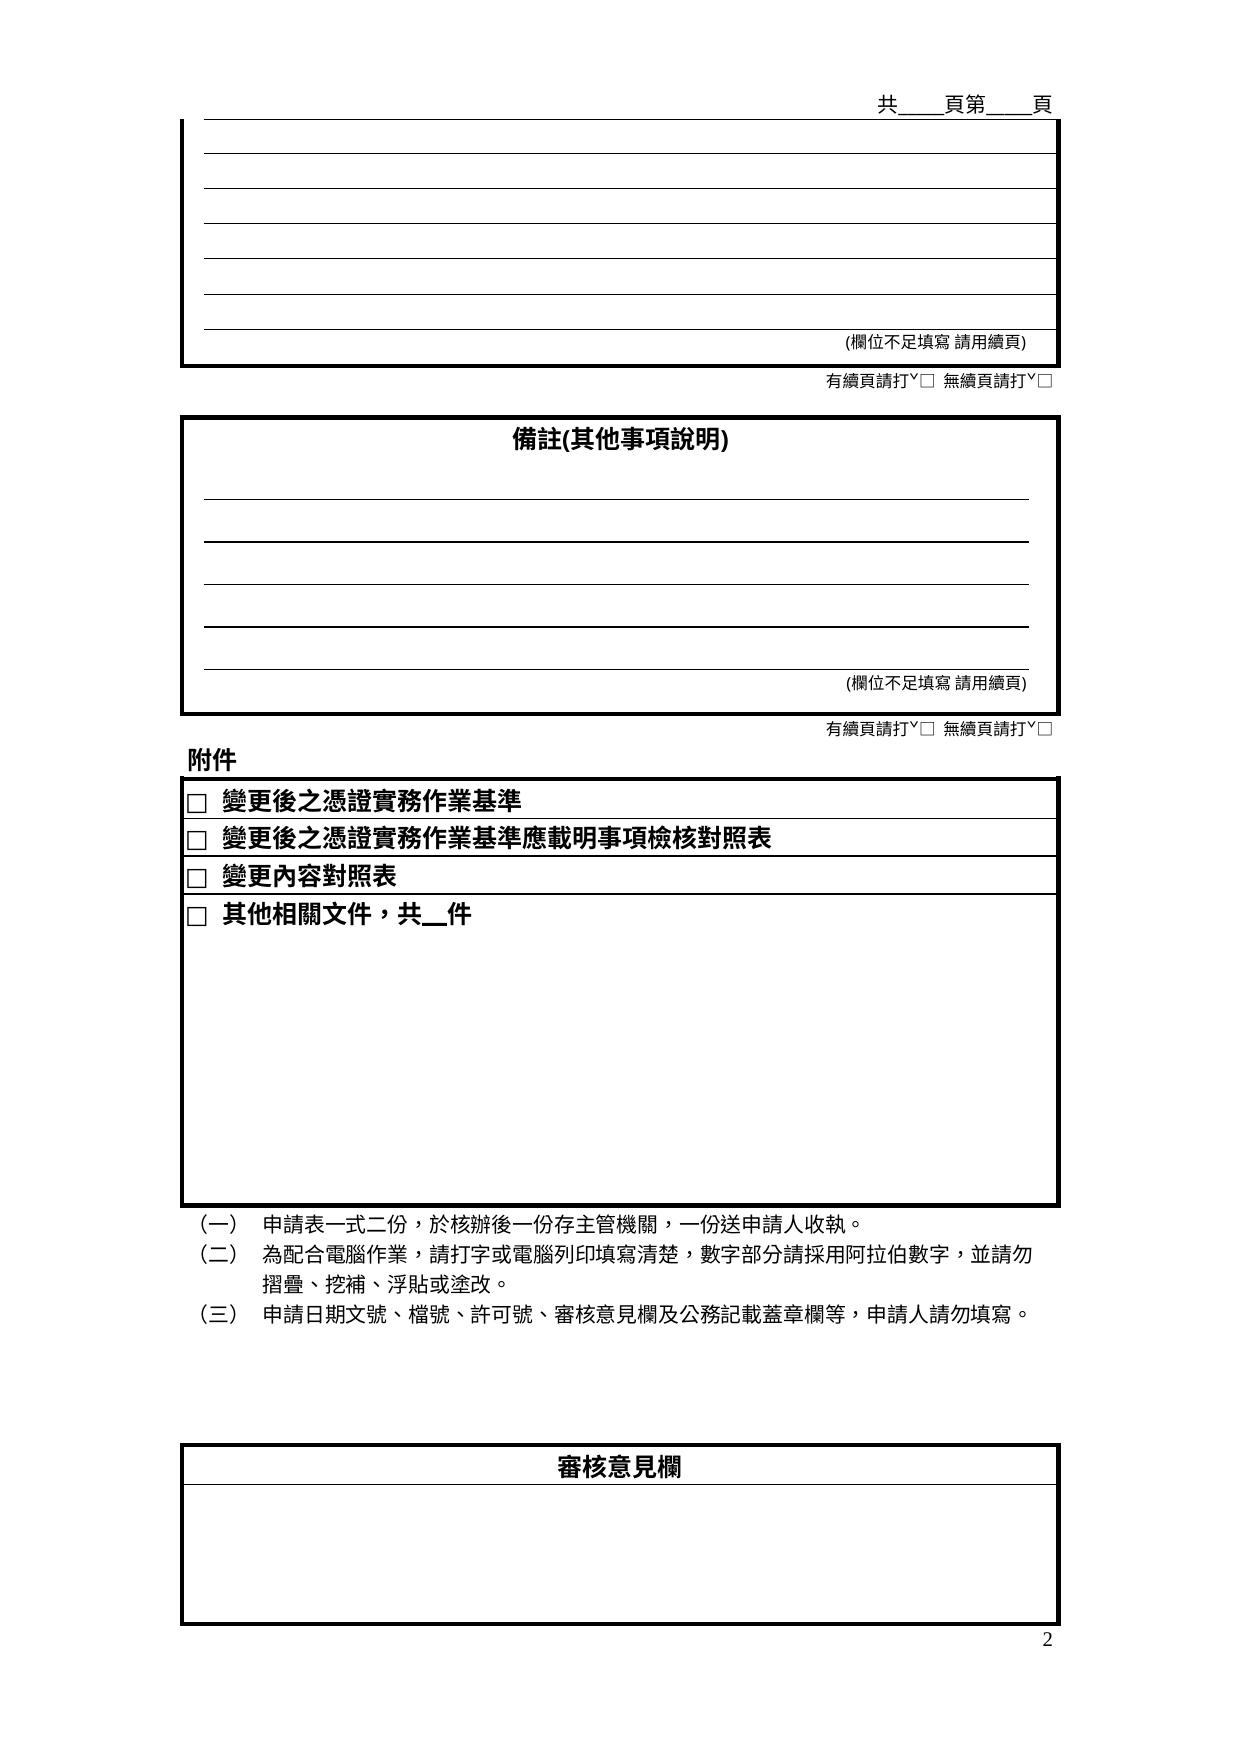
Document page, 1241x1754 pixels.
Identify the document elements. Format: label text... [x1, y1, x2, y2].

table_cell [184, 329, 204, 364]
table_cell [184, 669, 204, 711]
table_cell [1029, 456, 1056, 499]
table_cell [1029, 669, 1056, 711]
table_header 變更後之憑證實務作業基準 [184, 781, 1056, 817]
table_cell [184, 584, 204, 626]
table_cell 變更內容對照表 [184, 857, 1056, 893]
table_cell [184, 119, 204, 153]
table_cell [204, 259, 1028, 293]
table_cell [184, 541, 204, 584]
table_cell [1029, 626, 1056, 669]
table_cell [1029, 499, 1056, 541]
list 申請表一式二份，於核辦後一份存主管機關，一份送申請人收執。 [187, 1208, 1053, 1238]
text 有續頁請打ˇ□ 無續頁請打ˇ□ [187, 368, 1053, 392]
table_cell [184, 223, 204, 258]
table_cell [184, 626, 204, 669]
table_cell [1029, 584, 1056, 626]
table_cell [204, 154, 1028, 188]
list 為配合電腦作業，請打字或電腦列印填寫清楚，數字部分請採用阿拉伯數字，並請勿摺疊、挖補、浮貼或塗改。 [187, 1238, 1053, 1299]
table_cell (欄位不足填寫 請用續頁) [204, 670, 1029, 711]
table_cell [184, 188, 204, 223]
table_cell [204, 628, 1029, 669]
list 申請日期文號、檔號、許可號、審核意見欄及公務記載蓋章欄等，申請人請勿填寫。 [187, 1299, 1053, 1329]
table_cell [204, 543, 1029, 584]
text 附件 [187, 740, 1053, 776]
table_cell 其他相關文件，共▁件 [184, 895, 1056, 1203]
table_cell [184, 153, 204, 188]
table_cell [184, 499, 204, 541]
table_cell [204, 120, 1028, 153]
table_cell [184, 258, 204, 293]
table_header 備註(其他事項說明) [184, 420, 1056, 456]
table_cell [204, 456, 1029, 499]
table_cell [1029, 154, 1056, 188]
table_cell [204, 295, 1028, 328]
table_cell [1029, 259, 1056, 293]
table_cell [204, 500, 1029, 541]
table_cell [184, 1485, 1056, 1621]
table_cell (欄位不足填寫 請用續頁) [204, 330, 1028, 364]
table_cell [184, 294, 204, 328]
table_header 審核意見欄 [184, 1447, 1056, 1483]
table_cell [1029, 541, 1056, 584]
table_cell [1029, 224, 1056, 258]
table_cell [184, 456, 204, 499]
table_cell [204, 585, 1029, 626]
table_cell [204, 224, 1028, 258]
table_cell [1029, 189, 1056, 223]
table_cell [1029, 330, 1056, 364]
table_cell [204, 189, 1028, 223]
table_cell 變更後之憑證實務作業基準應載明事項檢核對照表 [184, 819, 1056, 855]
text 有續頁請打ˇ□ 無續頁請打ˇ□ [187, 716, 1053, 740]
table_cell [1029, 120, 1056, 153]
table_cell [1029, 295, 1056, 328]
